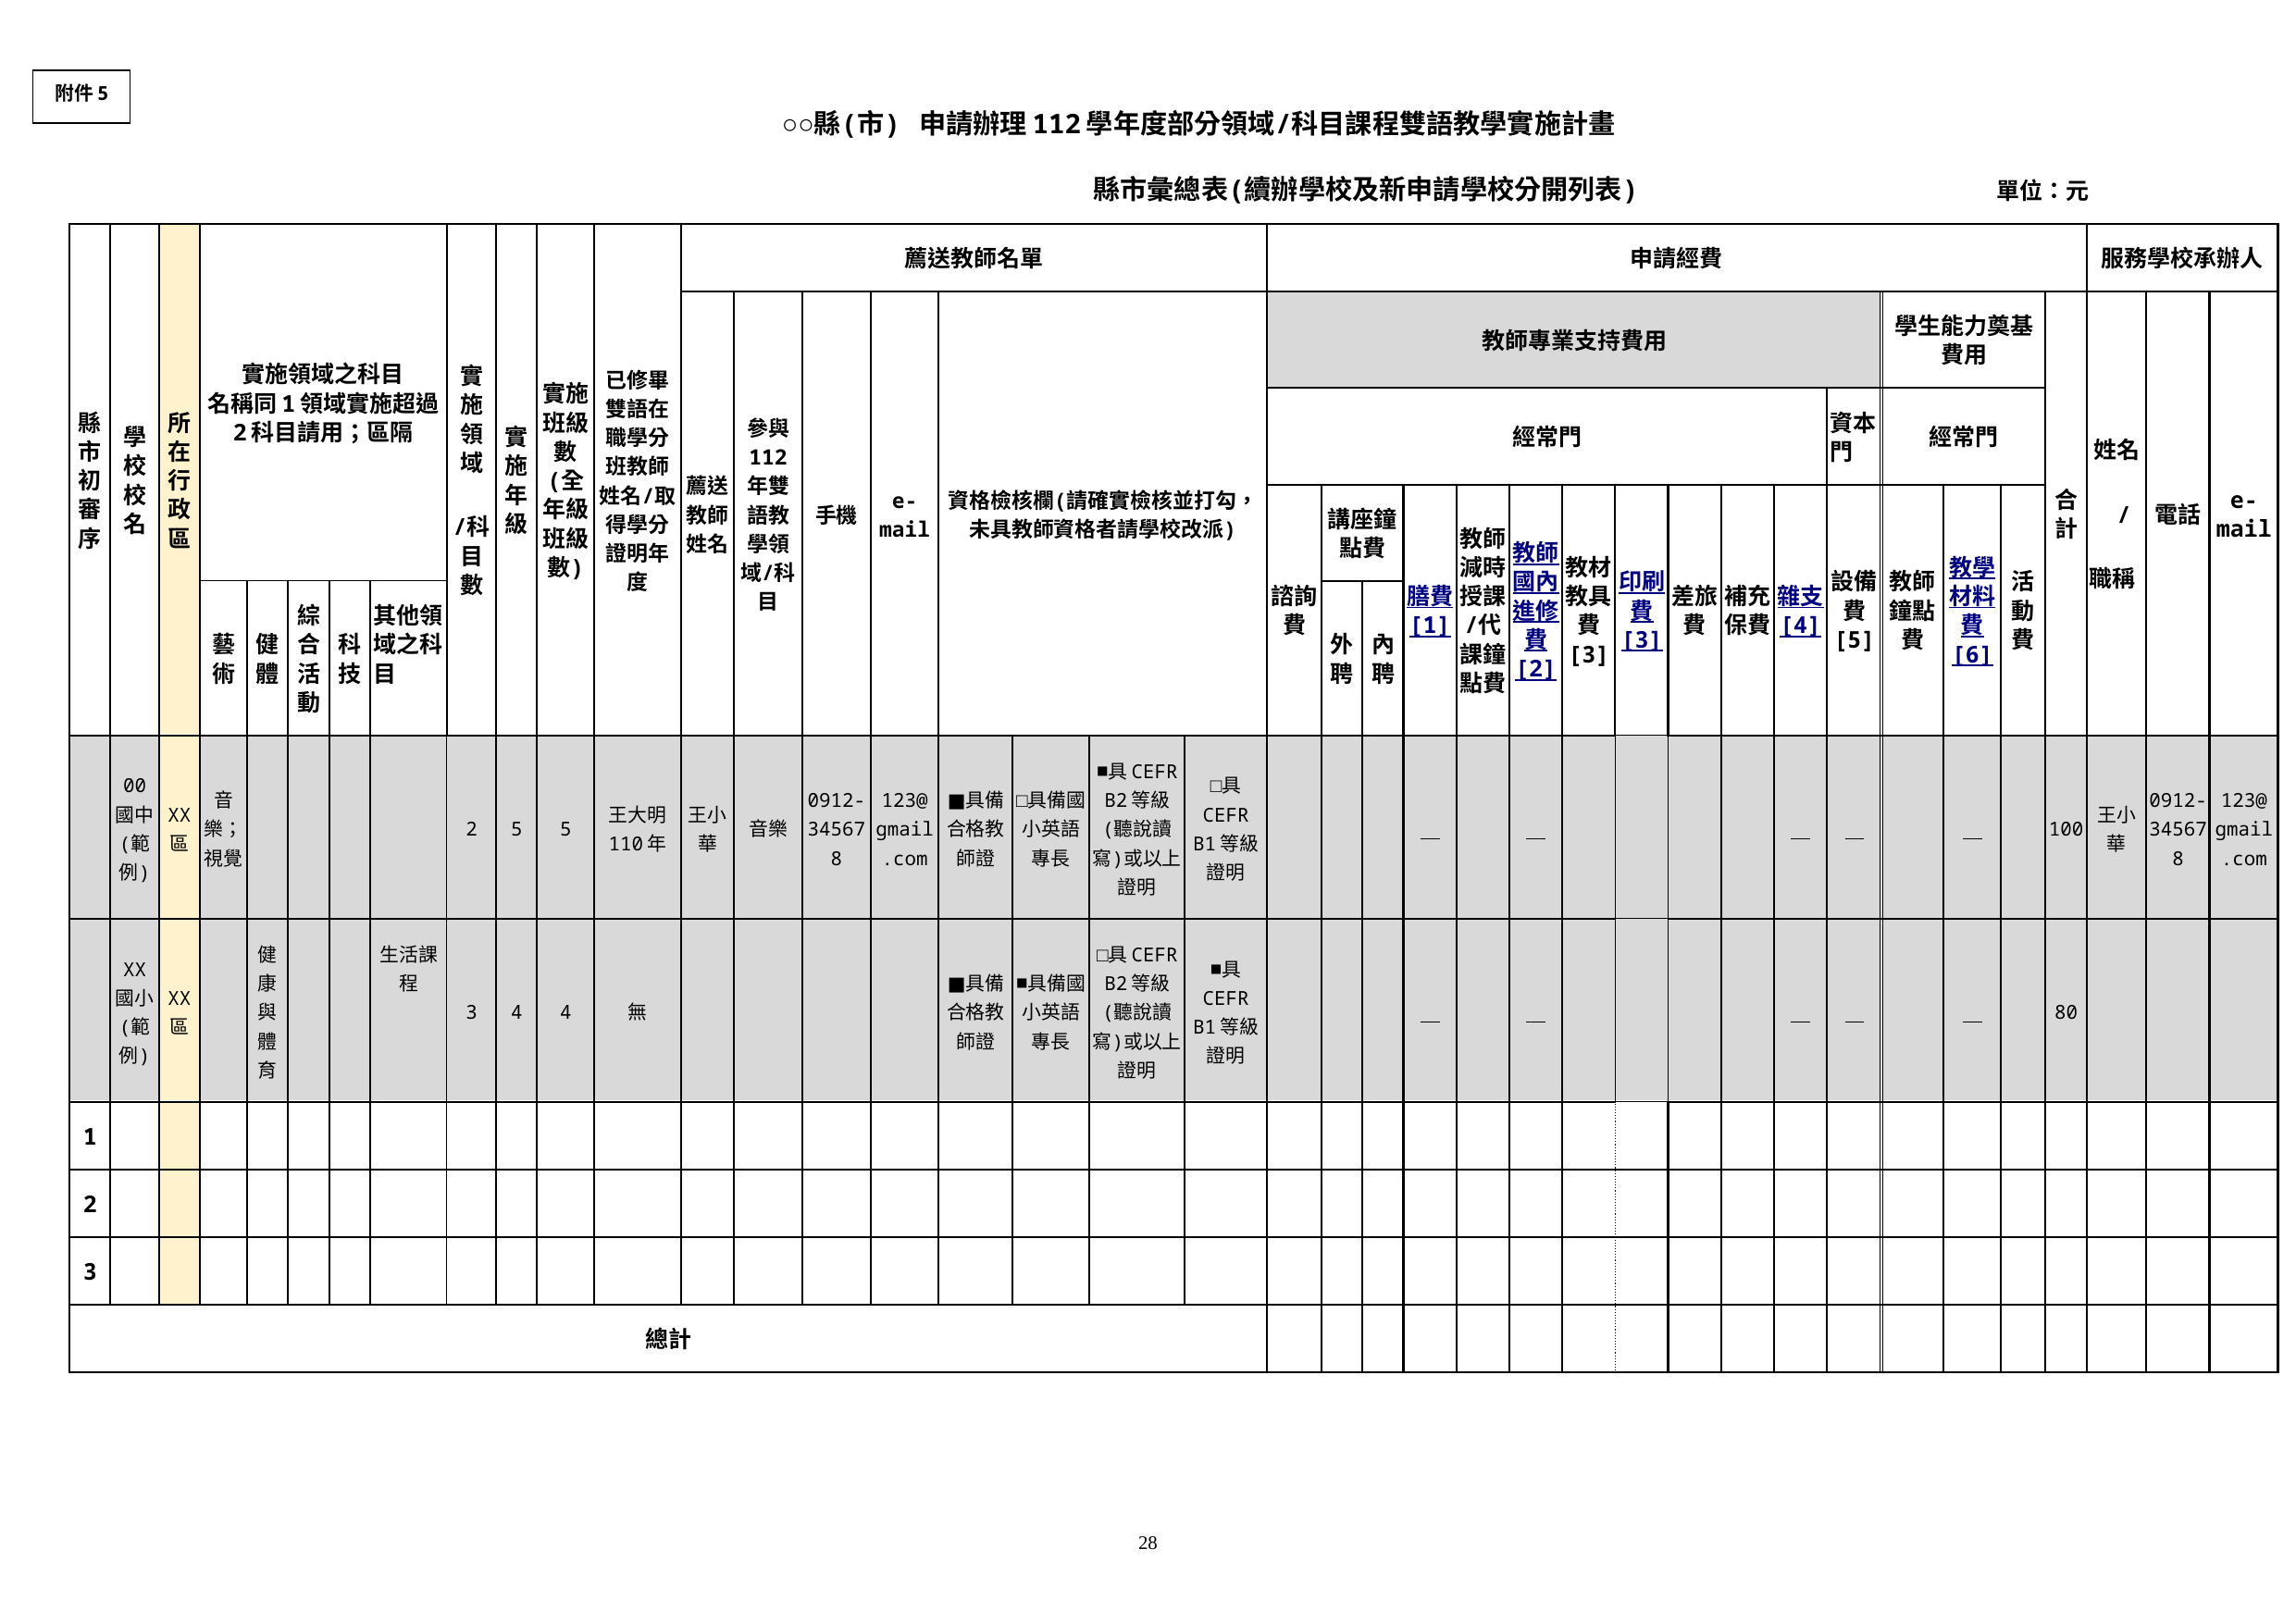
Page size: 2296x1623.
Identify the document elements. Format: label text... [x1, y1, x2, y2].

table_cell [2147, 1103, 2208, 1169]
table_cell 5 [538, 737, 593, 918]
table_cell 薦送教師姓名 [682, 292, 733, 734]
table_cell [1185, 1171, 1266, 1236]
table_cell [1722, 1103, 1773, 1169]
table_cell [2279, 387, 2295, 483]
table_cell 其他領域之科目 [371, 581, 446, 734]
table_cell [1883, 920, 1942, 1100]
table_cell [2002, 1306, 2044, 1371]
table_cell [2279, 1101, 2295, 1169]
table_cell 0912-345678 [2147, 737, 2208, 918]
table_cell [201, 920, 246, 1100]
table_cell 4 [497, 920, 536, 1100]
table_cell [1563, 1306, 1615, 1371]
table_cell [595, 1103, 680, 1169]
table_cell [1405, 1171, 1456, 1236]
table_cell [1458, 1238, 1508, 1304]
table_cell 00國中(範例) [111, 737, 158, 918]
table_cell [1883, 1103, 1942, 1169]
table_cell [735, 1171, 801, 1236]
table_cell 王大明 110年 [595, 737, 680, 918]
table_cell 活動費 [2002, 486, 2044, 734]
table_cell [1669, 1306, 1720, 1371]
table_cell 經常門 [1268, 389, 1826, 483]
table_cell 音樂；視覺 [201, 737, 246, 918]
table_cell 123@ gmail.com [872, 737, 937, 918]
table_cell [1563, 1171, 1615, 1236]
table_cell 薦送教師名單 [682, 225, 1266, 291]
table_cell [595, 1171, 680, 1236]
table_cell [201, 1171, 246, 1236]
table_cell [1322, 1238, 1361, 1304]
table_cell [248, 1103, 287, 1169]
table_cell 綜合活動 [289, 581, 329, 734]
table_cell [2088, 1238, 2145, 1304]
table_cell 已修畢雙語在職學分班教師姓名/取得學分證明年度 [595, 225, 680, 734]
table_cell [1363, 1171, 1402, 1236]
table_cell [1615, 1171, 1667, 1236]
table_cell [682, 1238, 733, 1304]
table_cell [330, 737, 369, 918]
table_cell [2279, 918, 2295, 1100]
table_cell [1510, 1103, 1561, 1169]
table_cell [1944, 1306, 2000, 1371]
table_cell [1363, 737, 1402, 918]
table_cell [1669, 920, 1720, 1100]
table_cell [497, 1171, 536, 1236]
table_cell 教學材料費[6] [1944, 486, 2000, 734]
table_cell [1722, 1306, 1773, 1371]
table_cell [1944, 737, 2000, 918]
table_cell 5 [497, 737, 536, 918]
table_cell [201, 1238, 246, 1304]
table_cell [1510, 737, 1561, 918]
table_cell [1090, 1103, 1184, 1169]
table_cell [248, 737, 287, 918]
table_cell [1322, 1103, 1361, 1169]
table_cell [1944, 1103, 2000, 1169]
table_cell [1828, 1103, 1880, 1169]
table_cell [289, 1238, 329, 1304]
table_header ○○縣(市) 申請辦理112學年度部分領域/科目課程雙語教學實施計畫 [118, 92, 2277, 157]
table_cell [803, 1238, 870, 1304]
table_cell [1615, 1306, 1667, 1371]
table_cell [2279, 484, 2295, 580]
table_cell [538, 1103, 593, 1169]
table_cell [2002, 920, 2044, 1100]
table_cell □具備國小英語專長 [1013, 737, 1088, 918]
table_cell 實施領域之科目 名稱同1領域實施超過2科目請用；區隔 [201, 225, 446, 580]
table_cell [1322, 1171, 1361, 1236]
table_cell [371, 1238, 446, 1304]
table_cell [1775, 1306, 1826, 1371]
table_cell [1363, 920, 1402, 1100]
table_cell [803, 920, 870, 1100]
table_cell [2211, 1171, 2277, 1236]
table_cell [447, 1103, 495, 1169]
table_cell [371, 737, 446, 918]
table_cell 資本門 [1828, 389, 1880, 483]
table_cell [69, 157, 118, 223]
table_cell □具CEFR B1等級證明 [1185, 737, 1266, 918]
table_cell e-mail [2211, 292, 2277, 734]
table_cell 123@ gmail.com [2211, 737, 2277, 918]
table_cell [330, 1238, 369, 1304]
table_cell [1458, 737, 1508, 918]
table_cell [1510, 1171, 1561, 1236]
table_cell [160, 1103, 199, 1169]
table_cell [1775, 737, 1826, 918]
table_cell 資格檢核欄(請確實檢核並打勾，未具教師資格者請學校改派) [939, 292, 1266, 734]
table_cell [1615, 1238, 1667, 1304]
table_cell [1268, 920, 1321, 1100]
table_cell [1616, 919, 1668, 1100]
table_cell □具CEFR B2等級(聽說讀寫)或以上證明 [1090, 920, 1184, 1100]
table_cell [939, 1171, 1011, 1236]
table_cell [2279, 223, 2295, 291]
table_cell [289, 1171, 329, 1236]
table_cell 諮詢費 [1268, 486, 1321, 734]
table_cell 教師減時授課/代課鐘點費 [1458, 486, 1508, 734]
table_cell [2277, 157, 2295, 223]
table_cell [1722, 1238, 1773, 1304]
table_cell [1268, 1306, 1321, 1371]
table_cell [1405, 1103, 1456, 1169]
table_cell [111, 1171, 158, 1236]
table_cell [1013, 1238, 1088, 1304]
table_cell 生活課程 [371, 920, 446, 1100]
table_cell [2046, 1238, 2086, 1304]
table_cell [2147, 920, 2208, 1100]
table_cell [1944, 920, 2000, 1100]
table_cell [1775, 1171, 1826, 1236]
table_cell [1013, 1103, 1088, 1169]
table_cell 健體 [248, 581, 287, 734]
table_cell [1722, 737, 1773, 918]
table_cell [1944, 1171, 2000, 1236]
table_cell 科技 [330, 581, 369, 734]
table_cell 學生能力奠基費用 [1883, 292, 2044, 387]
table_header ○○縣(市) 申請辦理112學年度部分領域/科目課程雙語教學實施計畫 [33, 71, 130, 122]
table_cell [2046, 1306, 2086, 1371]
table_cell 王小華 [2088, 737, 2145, 918]
table_cell [2088, 1171, 2145, 1236]
table_cell [2211, 1103, 2277, 1169]
table_cell 雜支[4] [1775, 486, 1826, 734]
table_cell 印刷費[3] [1616, 486, 1667, 734]
table_cell [2088, 920, 2145, 1100]
table_cell 健康與體育 [248, 920, 287, 1100]
table_cell [70, 920, 109, 1100]
table_cell [1405, 920, 1456, 1100]
table_cell 1 [70, 1103, 109, 1169]
table_cell [1268, 1103, 1321, 1169]
table_cell 所在行政區 [160, 225, 199, 734]
table_cell [682, 1171, 733, 1236]
table_cell [447, 1171, 495, 1236]
table_cell [201, 1103, 246, 1169]
table_cell [1669, 1103, 1720, 1169]
table_cell [735, 920, 801, 1100]
table_cell [1775, 1103, 1826, 1169]
table_cell 2 [70, 1171, 109, 1236]
table_cell [1185, 1238, 1266, 1304]
table_cell [1090, 1238, 1184, 1304]
table_cell 補充保費 [1722, 486, 1773, 734]
table_cell [111, 1238, 158, 1304]
table_cell [2088, 1306, 2145, 1371]
table_cell [1828, 1306, 1880, 1371]
table_cell [1775, 920, 1826, 1100]
table_cell 教師國內進修費[2] [1510, 486, 1561, 734]
table_cell [497, 1238, 536, 1304]
table_cell [1828, 1171, 1880, 1236]
table_cell [2046, 1103, 2086, 1169]
table_cell [2279, 291, 2295, 387]
table_cell e-mail [872, 292, 937, 734]
table_cell [1563, 1238, 1615, 1304]
table_cell [160, 1238, 199, 1304]
table_cell [1883, 1238, 1942, 1304]
table_cell 2 [447, 737, 495, 918]
table_cell 內聘 [1363, 582, 1402, 734]
table_cell 姓名 / 職稱 [2088, 292, 2145, 734]
table_cell [1669, 1171, 1720, 1236]
table_cell [735, 1238, 801, 1304]
table_cell XX區 [160, 737, 199, 918]
table_cell [682, 920, 733, 1100]
table_cell [1883, 1306, 1942, 1371]
table_cell [1405, 1238, 1456, 1304]
table_cell [1669, 737, 1720, 918]
table_cell [2002, 1171, 2044, 1236]
table_cell 經常門 [1883, 389, 2044, 483]
table_cell [1883, 737, 1942, 918]
table_cell [2088, 1103, 2145, 1169]
table_cell [1944, 1238, 2000, 1304]
table_cell [1405, 1306, 1456, 1371]
table_cell [1828, 737, 1880, 918]
table_cell [1828, 920, 1880, 1100]
table_cell [447, 1238, 495, 1304]
table_cell 總計 [70, 1306, 1266, 1371]
table_cell [1013, 1171, 1088, 1236]
table_cell 外聘 [1322, 582, 1361, 734]
table_cell 設備費[5] [1828, 486, 1880, 734]
table_cell 3 [70, 1238, 109, 1304]
table_cell [1828, 1238, 1880, 1304]
table_cell ■具CEFR B2等級(聽說讀寫)或以上證明 [1090, 737, 1184, 918]
table_cell [2211, 1306, 2277, 1371]
table_cell ■具備國小英語專長 [1013, 920, 1088, 1100]
table_cell [1563, 920, 1615, 1100]
table_cell XX區 [160, 920, 199, 1100]
table_cell [1363, 1238, 1402, 1304]
table_cell 手機 [803, 292, 870, 734]
table_cell 縣市初審序 [70, 225, 109, 734]
table_cell [1722, 1171, 1773, 1236]
table_cell [1405, 737, 1456, 918]
table_cell ■具CEFR B1等級證明 [1185, 920, 1266, 1100]
table_cell [735, 1103, 801, 1169]
table_cell [2279, 1304, 2295, 1371]
table_cell 合計 [2046, 292, 2086, 734]
table_cell 教材教具費[3] [1563, 486, 1614, 734]
table_cell 學校校名 [111, 225, 158, 734]
table_cell [2002, 737, 2044, 918]
table_cell [1510, 1306, 1561, 1371]
table_cell [682, 1103, 733, 1169]
table_cell [111, 1103, 158, 1169]
table_cell [330, 1171, 369, 1236]
table_cell [803, 1171, 870, 1236]
table_cell [1458, 1306, 1508, 1371]
table_cell XX國小(範例) [111, 920, 158, 1100]
table_cell [2279, 580, 2295, 734]
table_cell 80 [2046, 920, 2086, 1100]
table_cell [2147, 1306, 2208, 1371]
table_cell [289, 1103, 329, 1169]
table_cell [2211, 1238, 2277, 1304]
table_cell [1510, 1238, 1561, 1304]
table_cell 縣市彙總表(續辦學校及新申請學校分開列表) [118, 157, 1993, 223]
table_cell 0912-345678 [803, 737, 870, 918]
table_cell [939, 1103, 1011, 1169]
table_cell 膳費[1] [1405, 486, 1456, 734]
table_cell [2002, 1238, 2044, 1304]
table_cell [248, 1171, 287, 1236]
table_cell [538, 1238, 593, 1304]
table_cell [1363, 1103, 1402, 1169]
table_cell 單位：元 [1993, 157, 2277, 223]
table_cell [872, 1103, 937, 1169]
table_cell [538, 1171, 593, 1236]
table_cell [2147, 1171, 2208, 1236]
table_cell [595, 1238, 680, 1304]
table_cell [2279, 1169, 2295, 1236]
table_cell 教師專業支持費用 [1268, 292, 1880, 387]
table_cell 100 [2046, 737, 2086, 918]
table_cell [872, 1171, 937, 1236]
table_cell [1669, 1238, 1720, 1304]
table_cell [2211, 920, 2277, 1100]
table_cell [1322, 737, 1361, 918]
table_cell 差旅費 [1669, 486, 1720, 734]
table_cell [939, 1238, 1011, 1304]
table_cell [2279, 735, 2295, 918]
table_cell [330, 1103, 369, 1169]
table_cell [1458, 920, 1508, 1100]
table_cell ■具備合格教師證 [939, 920, 1011, 1100]
table_cell 音樂 [735, 737, 801, 918]
table_cell [70, 737, 109, 918]
table_cell [1268, 737, 1321, 918]
table_cell 3 [447, 920, 495, 1100]
table_cell [248, 1238, 287, 1304]
table_cell 實施領域 /科目數 [448, 225, 495, 734]
table_cell [1268, 1171, 1321, 1236]
table_cell [1322, 920, 1361, 1100]
table_cell [160, 1171, 199, 1236]
table_cell [803, 1103, 870, 1169]
table_cell [1563, 1103, 1615, 1169]
table_cell [872, 1238, 937, 1304]
table_cell [1510, 920, 1561, 1100]
table_cell [1185, 1103, 1266, 1169]
table_header [69, 124, 118, 157]
table_cell [1722, 920, 1773, 1100]
table_cell [2002, 1103, 2044, 1169]
table_cell ■具備合格教師證 [939, 737, 1011, 918]
table_cell 講座鐘點費 [1322, 486, 1402, 580]
table_cell 4 [538, 920, 593, 1100]
table_cell [2279, 1236, 2295, 1304]
table_cell 教師鐘點費 [1883, 486, 1942, 734]
table_cell 申請經費 [1268, 225, 2086, 291]
table_cell [1615, 1102, 1667, 1169]
table_cell [2046, 1171, 2086, 1236]
table_cell [1883, 1171, 1942, 1236]
table_cell [1363, 1306, 1402, 1371]
table_cell [371, 1171, 446, 1236]
table_cell [1563, 737, 1615, 918]
table_cell 實施年級 [497, 225, 536, 734]
table_cell 參與112年雙語教學領域/科目 [735, 292, 801, 734]
table_cell [1090, 1171, 1184, 1236]
table_cell 藝術 [201, 581, 246, 734]
table_cell [1322, 1306, 1361, 1371]
table_cell [371, 1103, 446, 1169]
table_header [2277, 92, 2295, 157]
table_cell [497, 1103, 536, 1169]
table_cell [289, 737, 329, 918]
table_cell [1616, 736, 1668, 918]
table_cell [330, 920, 369, 1100]
table_cell [1458, 1171, 1508, 1236]
table_cell 實施班級數(全年級班級數) [538, 225, 593, 734]
table_cell [289, 920, 329, 1100]
table_cell [872, 920, 937, 1100]
table_cell 服務學校承辦人 [2088, 225, 2277, 291]
table_cell 電話 [2147, 292, 2208, 734]
table_cell 無 [595, 920, 680, 1100]
table_cell [2147, 1238, 2208, 1304]
table_cell [1268, 1238, 1321, 1304]
table_cell 王小華 [682, 737, 733, 918]
table_cell [1775, 1238, 1826, 1304]
table_cell [1458, 1103, 1508, 1169]
